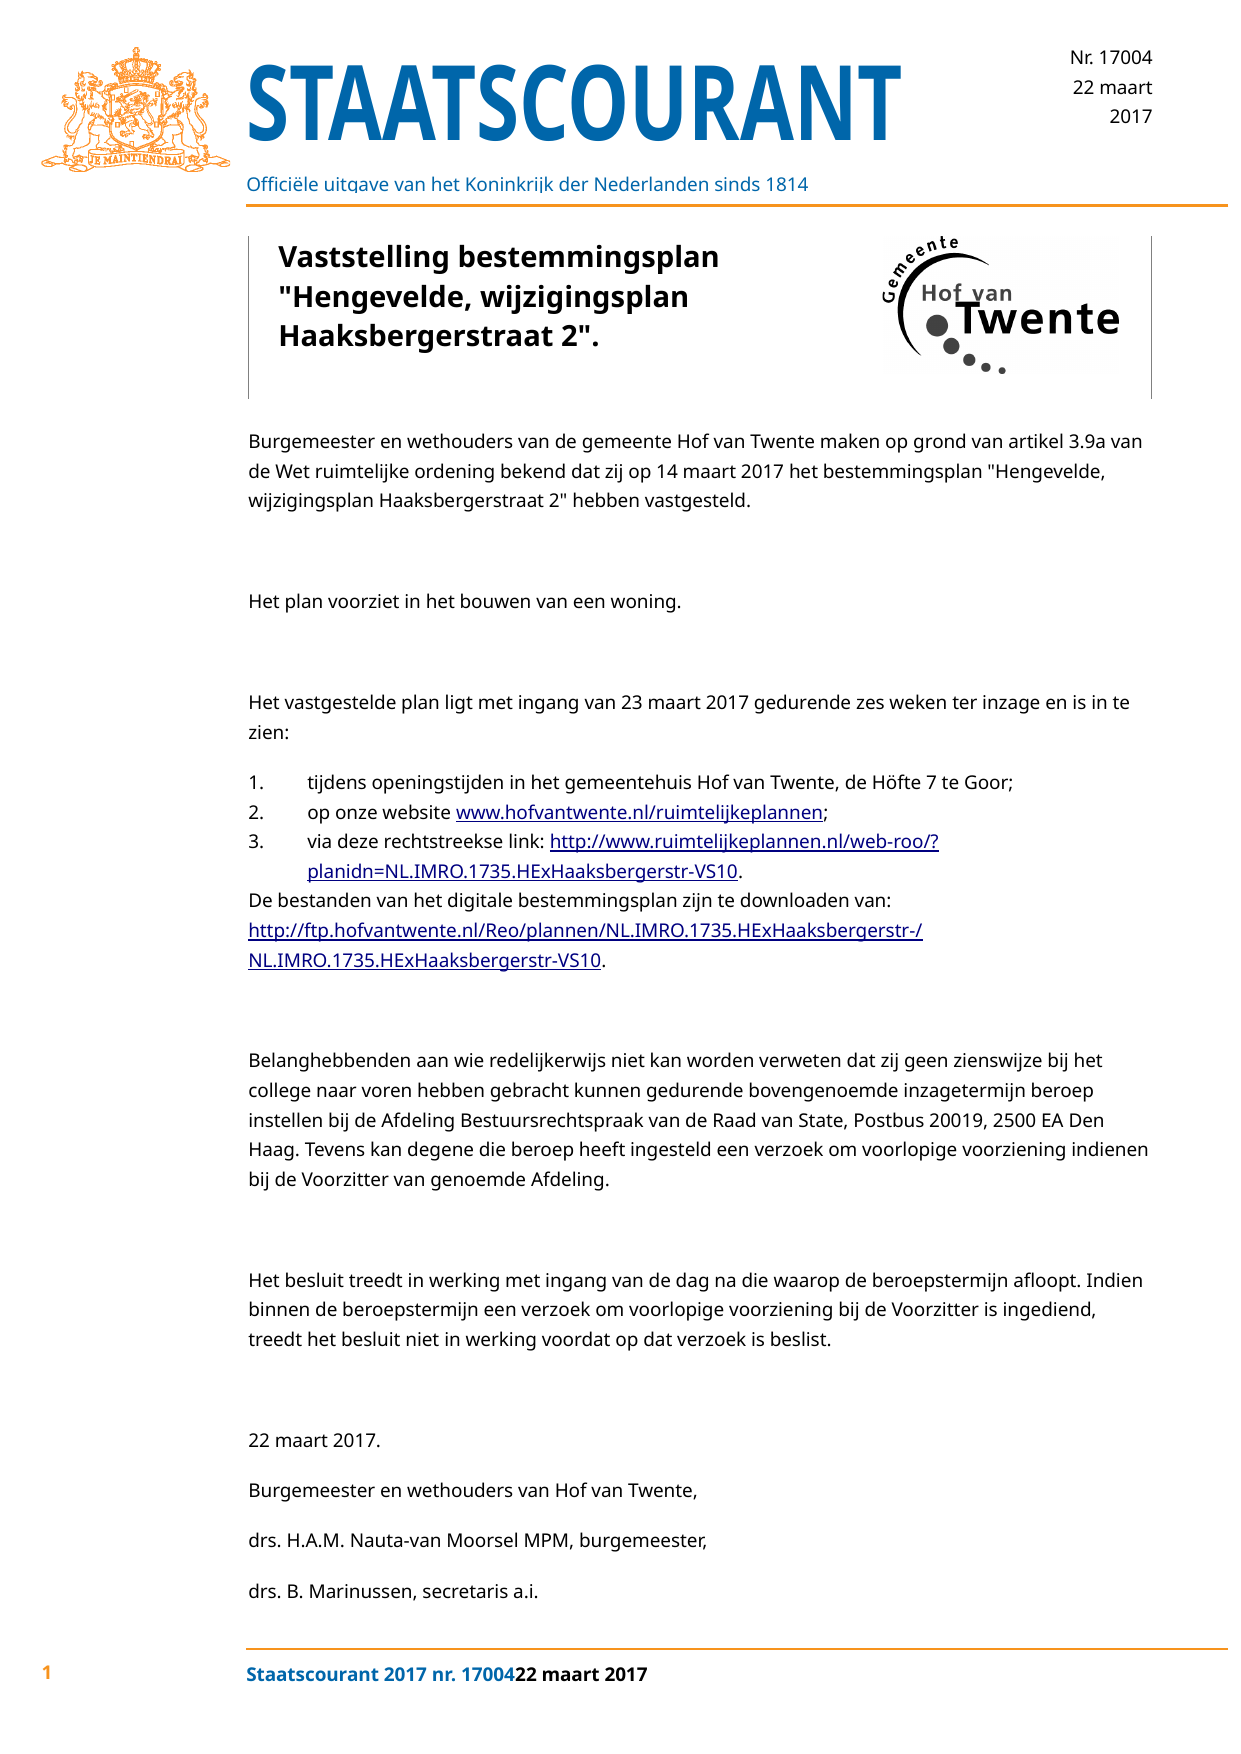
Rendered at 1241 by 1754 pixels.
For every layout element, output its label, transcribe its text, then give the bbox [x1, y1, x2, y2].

text Burgemeester en wethouders van Hof van Twente, [248, 1477, 1152, 1503]
text Belanghebbenden aan wie redelijkerwijs niet kan worden verweten dat zij geen zienswijze bij het college naar voren hebben gebracht kunnen gedurende bovengenoemde inzagetermijn beroep instellen bij de Afdeling Bestuursrechtspraak van de Raad van State, Postbus 20019, 2500 EA Den Haag. Tevens kan degene die beroep heeft ingesteld een verzoek om voorlopige voorziening indienen bij de Voorzitter van genoemde Afdeling. [248, 1048, 1152, 1192]
text Het besluit treedt in werking met ingang van de dag na die waarop de beroepstermijn afloopt. Indien binnen de beroepstermijn een verzoek om voorlopige voorziening bij de Voorzitter is ingediend, treedt het besluit niet in werking voordat op dat verzoek is beslist. [248, 1267, 1152, 1352]
text Burgemeester en wethouders van de gemeente Hof van Twente maken op grond van artikel 3.9a van de Wet ruimtelijke ordening bekend dat zij op 14 maart 2017 het bestemmingsplan "Hengevelde, wijzigingsplan Haaksbergerstraat 2" hebben vastgesteld. [248, 428, 1152, 513]
text De bestanden van het digitale bestemmingsplan zijn te downloaden van: http://ftp.hofvantwente.nl/Reo/plannen/NL.IMRO.1735.HExHaaksbergerstr-/NL.IMRO.1735.HExHaaksbergerstr-VS10. [248, 888, 1152, 972]
list tijdens openingstijden in het gemeentehuis Hof van Twente, de Höfte 7 te Goor; [248, 769, 1152, 795]
list op onze website www.hofvantwente.nl/ruimtelijkeplannen; [248, 799, 1152, 824]
table_header [850, 236, 1151, 399]
list via deze rechtstreekse link: http://www.ruimtelijkeplannen.nl/web-roo/?planidn=NL.IMRO.1735.HExHaaksbergerstr-VS10. [248, 828, 1152, 884]
table_header Vaststelling bestemmingsplan "Hengevelde, wijzigingsplan Haaksbergerstraat 2". [249, 236, 850, 399]
text drs. B. Marinussen, secretaris a.i. [248, 1578, 1152, 1604]
picture [882, 236, 1119, 374]
text drs. H.A.M. Nauta-van Moorsel MPM, burgemeester, [248, 1528, 1152, 1553]
text 22 maart 2017. [248, 1427, 1152, 1452]
text Het vastgestelde plan ligt met ingang van 23 maart 2017 gedurende zes weken ter inzage en is in te zien: [248, 689, 1152, 744]
picture [41, 47, 231, 172]
text Het plan voorziet in het bouwen van een woning. [248, 588, 1152, 614]
